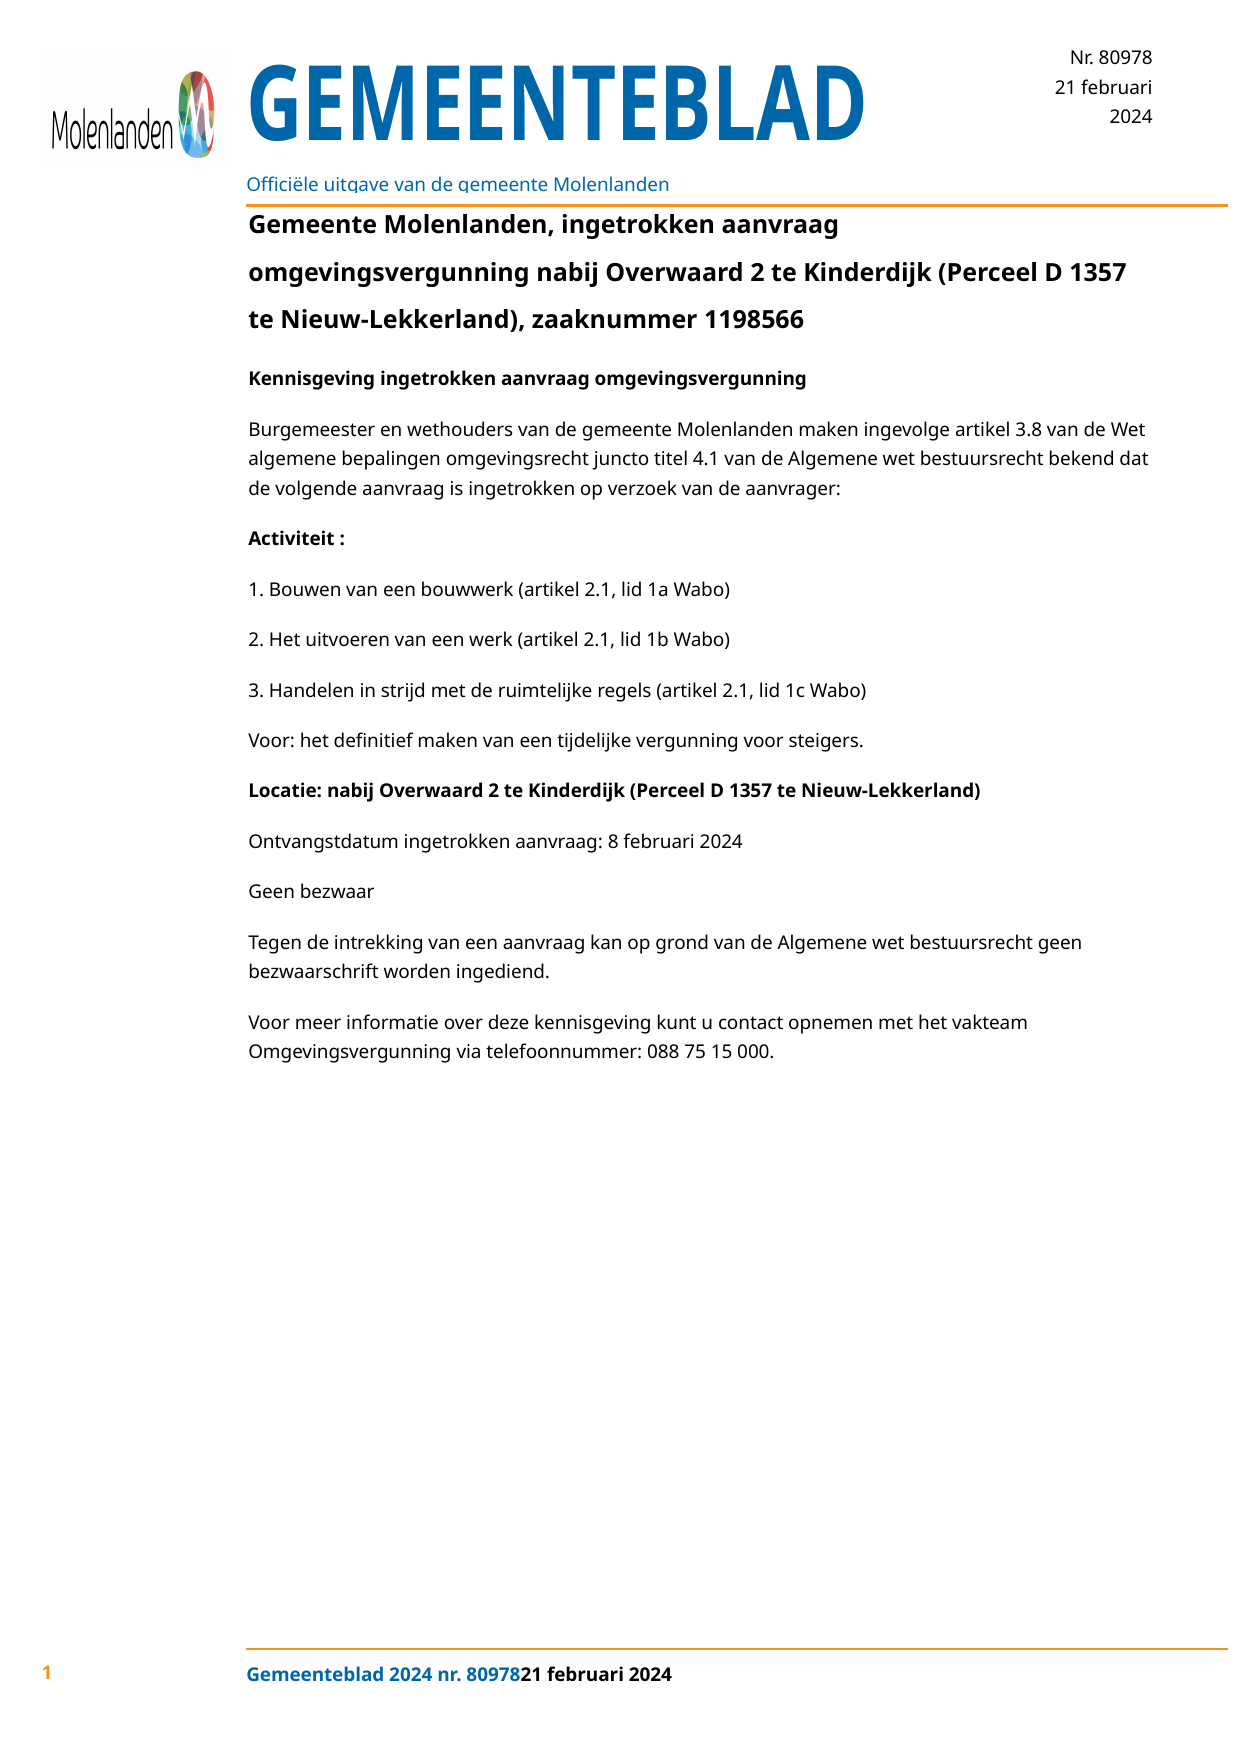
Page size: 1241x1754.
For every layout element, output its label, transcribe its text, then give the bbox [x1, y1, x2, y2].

text Geen bezwaar [248, 878, 1152, 904]
text Locatie: nabij Overwaard 2 te Kinderdijk (Perceel D 1357 te Nieuw-Lekkerland) [248, 778, 1152, 803]
text Activiteit : [248, 526, 1152, 551]
text Tegen de intrekking van een aanvraag kan op grond van de Algemene wet bestuursrecht geen bezwaarschrift worden ingediend. [248, 929, 1152, 984]
text Ontvangstdatum ingetrokken aanvraag: 8 februari 2024 [248, 828, 1152, 854]
text Burgemeester en wethouders van de gemeente Molenlanden maken ingevolge artikel 3.8 van de Wet algemene bepalingen omgevingsrecht juncto titel 4.1 van de Algemene wet bestuursrecht bekend dat de volgende aanvraag is ingetrokken op verzoek van de aanvrager: [248, 416, 1152, 501]
text 3. Handelen in strijd met de ruimtelijke regels (artikel 2.1, lid 1c Wabo) [248, 677, 1152, 702]
text 2. Het uitvoeren van een werk (artikel 2.1, lid 1b Wabo) [248, 626, 1152, 652]
text Kennisgeving ingetrokken aanvraag omgevingsvergunning [248, 366, 1152, 391]
text Gemeente Molenlanden, ingetrokken aanvraag omgevingsvergunning nabij Overwaard 2 te Kinderdijk (Perceel D 1357 te Nieuw-Lekkerland), zaaknummer 1198566 [248, 207, 1152, 336]
text Voor: het definitief maken van een tijdelijke vergunning voor steigers. [248, 727, 1152, 753]
text 1. Bouwen van een bouwwerk (artikel 2.1, lid 1a Wabo) [248, 576, 1152, 602]
picture [41, 47, 231, 172]
text Voor meer informatie over deze kennisgeving kunt u contact opnemen met het vakteam Omgevingsvergunning via telefoonnummer: 088 75 15 000. [248, 1009, 1152, 1064]
